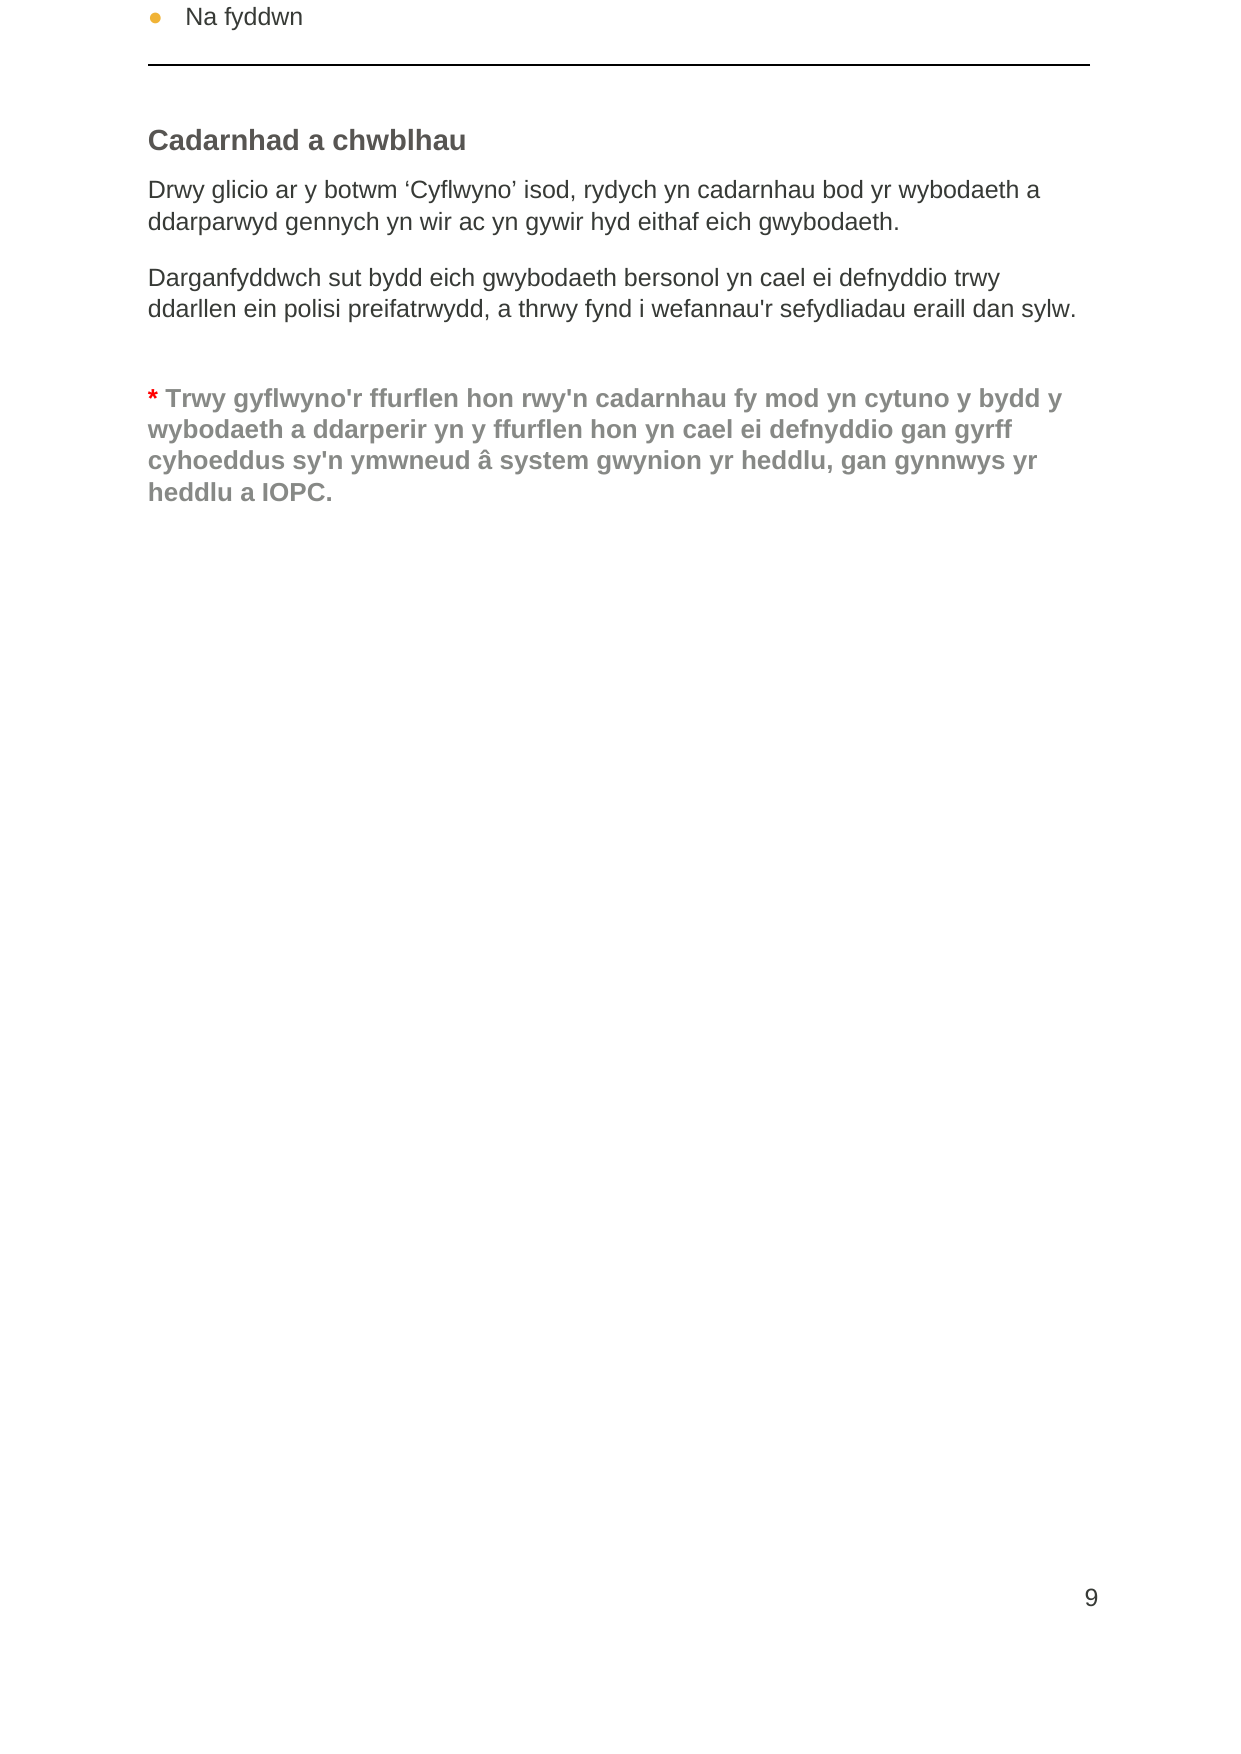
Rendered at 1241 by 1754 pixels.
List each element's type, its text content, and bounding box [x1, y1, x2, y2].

subtitle * Trwy gyflwyno'r ffurflen hon rwy'n cadarnhau fy mod yn cytuno y bydd y wybodaeth a ddarperir yn y ffurflen hon yn cael ei defnyddio gan gyrff cyhoeddus sy'n ymwneud â system gwynion yr heddlu, gan gynnwys yr heddlu a IOPC. [148, 382, 1090, 507]
text Drwy glicio ar y botwm ‘Cyflwyno’ isod, rydych yn cadarnhau bod yr wybodaeth a ddarparwyd gennych yn wir ac yn gywir hyd eithaf eich gwybodaeth. [148, 174, 1090, 236]
subtitle Cadarnhad a chwblhau [148, 124, 1090, 157]
text Darganfyddwch sut bydd eich gwybodaeth bersonol yn cael ei defnyddio trwy ddarllen ein polisi preifatrwydd, a thrwy fynd i wefannau'r sefydliadau eraill dan sylw. [148, 261, 1090, 324]
list Na fyddwn [148, 0, 1090, 31]
